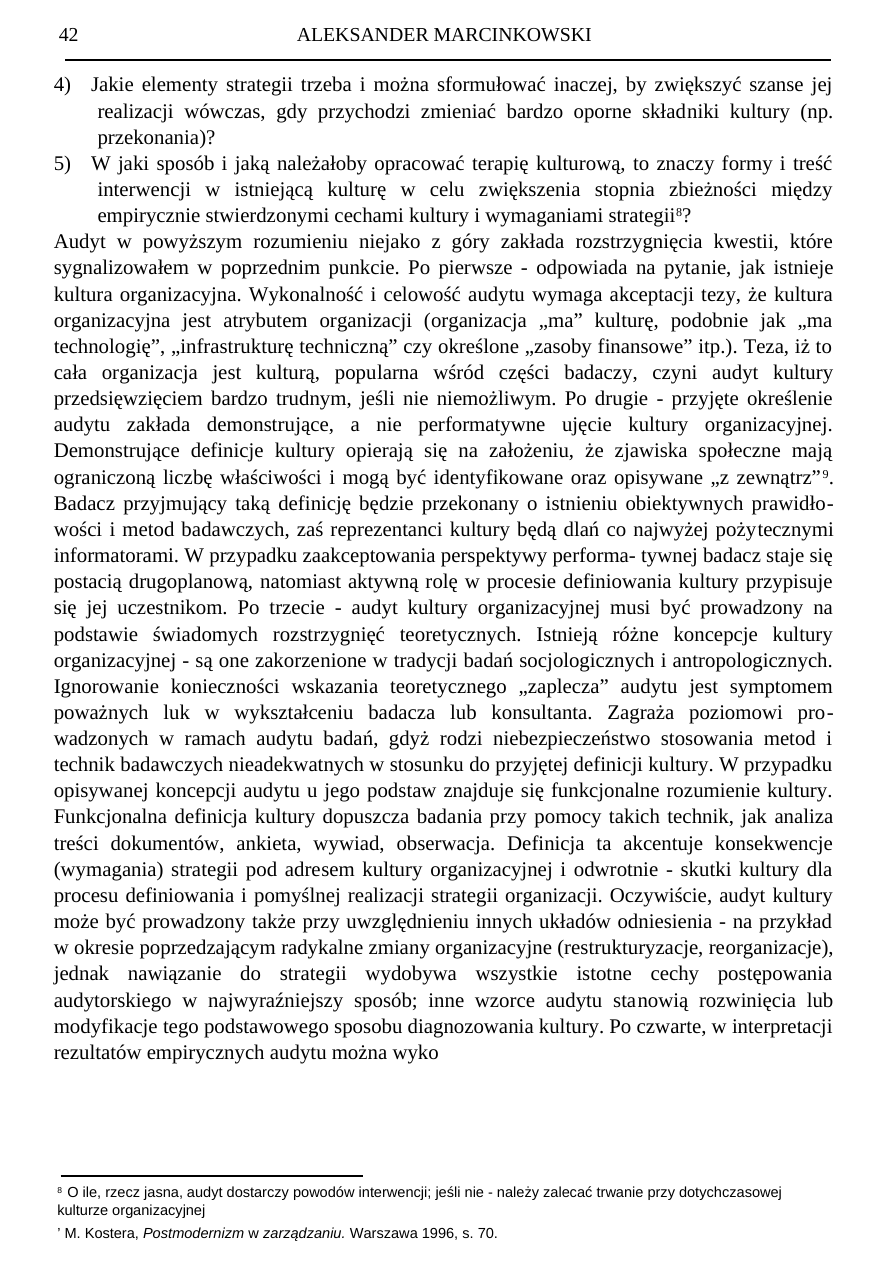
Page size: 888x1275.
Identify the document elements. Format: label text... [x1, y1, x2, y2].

text Audyt w powyższym rozumieniu niejako z góry zakłada rozstrzygnięcia kwestii, które sygnalizowałem w poprzednim punkcie. Po pierwsze - odpowiada na pyta­nie, jak istnieje kultura organizacyjna. Wykonalność i celowość audytu wymaga akceptacji tezy, że kultura organizacyjna jest atrybutem organizacji (organizacja „ma” kulturę, podobnie jak „ma technologię”, „infrastrukturę techniczną” czy określone „zasoby finansowe” itp.). Teza, iż to cała organizacja jest kulturą, popu­larna wśród części badaczy, czyni audyt kultury przedsięwzięciem bardzo trudnym, jeśli nie niemożliwym. Po drugie - przyjęte określenie audytu zakłada demonstru­jące, a nie performatywne ujęcie kultury organizacyjnej. Demonstrujące definicje kultury opierają się na założeniu, że zjawiska społeczne mają ograniczoną liczbę właściwości i mogą być identyfikowane oraz opisywane „z zewnątrz”9. Badacz przyjmujący taką definicję będzie przekonany o istnieniu obiektywnych prawidło­wości i metod badawczych, zaś reprezentanci kultury będą dlań co najwyżej poży­tecznymi informatorami. W przypadku zaakceptowania perspektywy performa- tywnej badacz staje się postacią drugoplanową, natomiast aktywną rolę w procesie definiowania kultury przypisuje się jej uczestnikom. Po trzecie - audyt kultury organizacyjnej musi być prowadzony na podstawie świadomych rozstrzygnięć teoretycznych. Istnieją różne koncepcje kultury organizacyjnej - są one zakorze­nione w tradycji badań socjologicznych i antropologicznych. Ignorowanie ko­nieczności wskazania teoretycznego „zaplecza” audytu jest symptomem poważ­nych luk w wykształceniu badacza lub konsultanta. Zagraża poziomowi pro­wadzonych w ramach audytu badań, gdyż rodzi niebezpieczeństwo stosowania metod i technik badawczych nieadekwatnych w stosunku do przyjętej definicji kultury. W przypadku opisywanej koncepcji audytu u jego podstaw znajduje się funkcjonalne rozumienie kultury. Funkcjonalna definicja kultury dopuszcza bada­nia przy pomocy takich technik, jak analiza treści dokumentów, ankieta, wywiad, obserwacja. Definicja ta akcentuje konsekwencje (wymagania) strategii pod adre­sem kultury organizacyjnej i odwrotnie - skutki kultury dla procesu definiowania i pomyślnej realizacji strategii organizacji. Oczywiście, audyt kultury może być prowadzony także przy uwzględnieniu innych układów odniesienia - na przykład w okresie poprzedzającym radykalne zmiany organizacyjne (restrukturyzacje, re­organizacje), jednak nawiązanie do strategii wydobywa wszystkie istotne cechy postępowania audytorskiego w najwyraźniejszy sposób; inne wzorce audytu sta­nowią rozwinięcia lub modyfikacje tego podstawowego sposobu diagnozowania kultury. Po czwarte, w interpretacji rezultatów empirycznych audytu można wyko­ [53, 229, 833, 1064]
text 8 O ile, rzecz jasna, audyt dostarczy powodów interwencji; jeśli nie - należy zalecać trwanie przy dotychczasowej kulturze organizacyjnej [57, 1183, 831, 1219]
list W jaki sposób i jaką należałoby opracować terapię kulturową, to znaczy formy i treść interwencji w istniejącą kulturę w celu zwiększenia stopnia zbieżności między empirycznie stwierdzonymi cechami kultury i wymaganiami strategii8? [53, 151, 833, 227]
text ’ M. Kostera, Postmodernizm w zarządzaniu. Warszawa 1996, s. 70. [57, 1225, 831, 1242]
list Jakie elementy strategii trzeba i można sformułować inaczej, by zwiększyć szanse jej realizacji wówczas, gdy przychodzi zmieniać bardzo oporne skład­niki kultury (np. przekonania)? [53, 72, 833, 149]
text 42 [58, 23, 83, 46]
text ALEKSANDER MARCINKOWSKI [297, 23, 596, 46]
